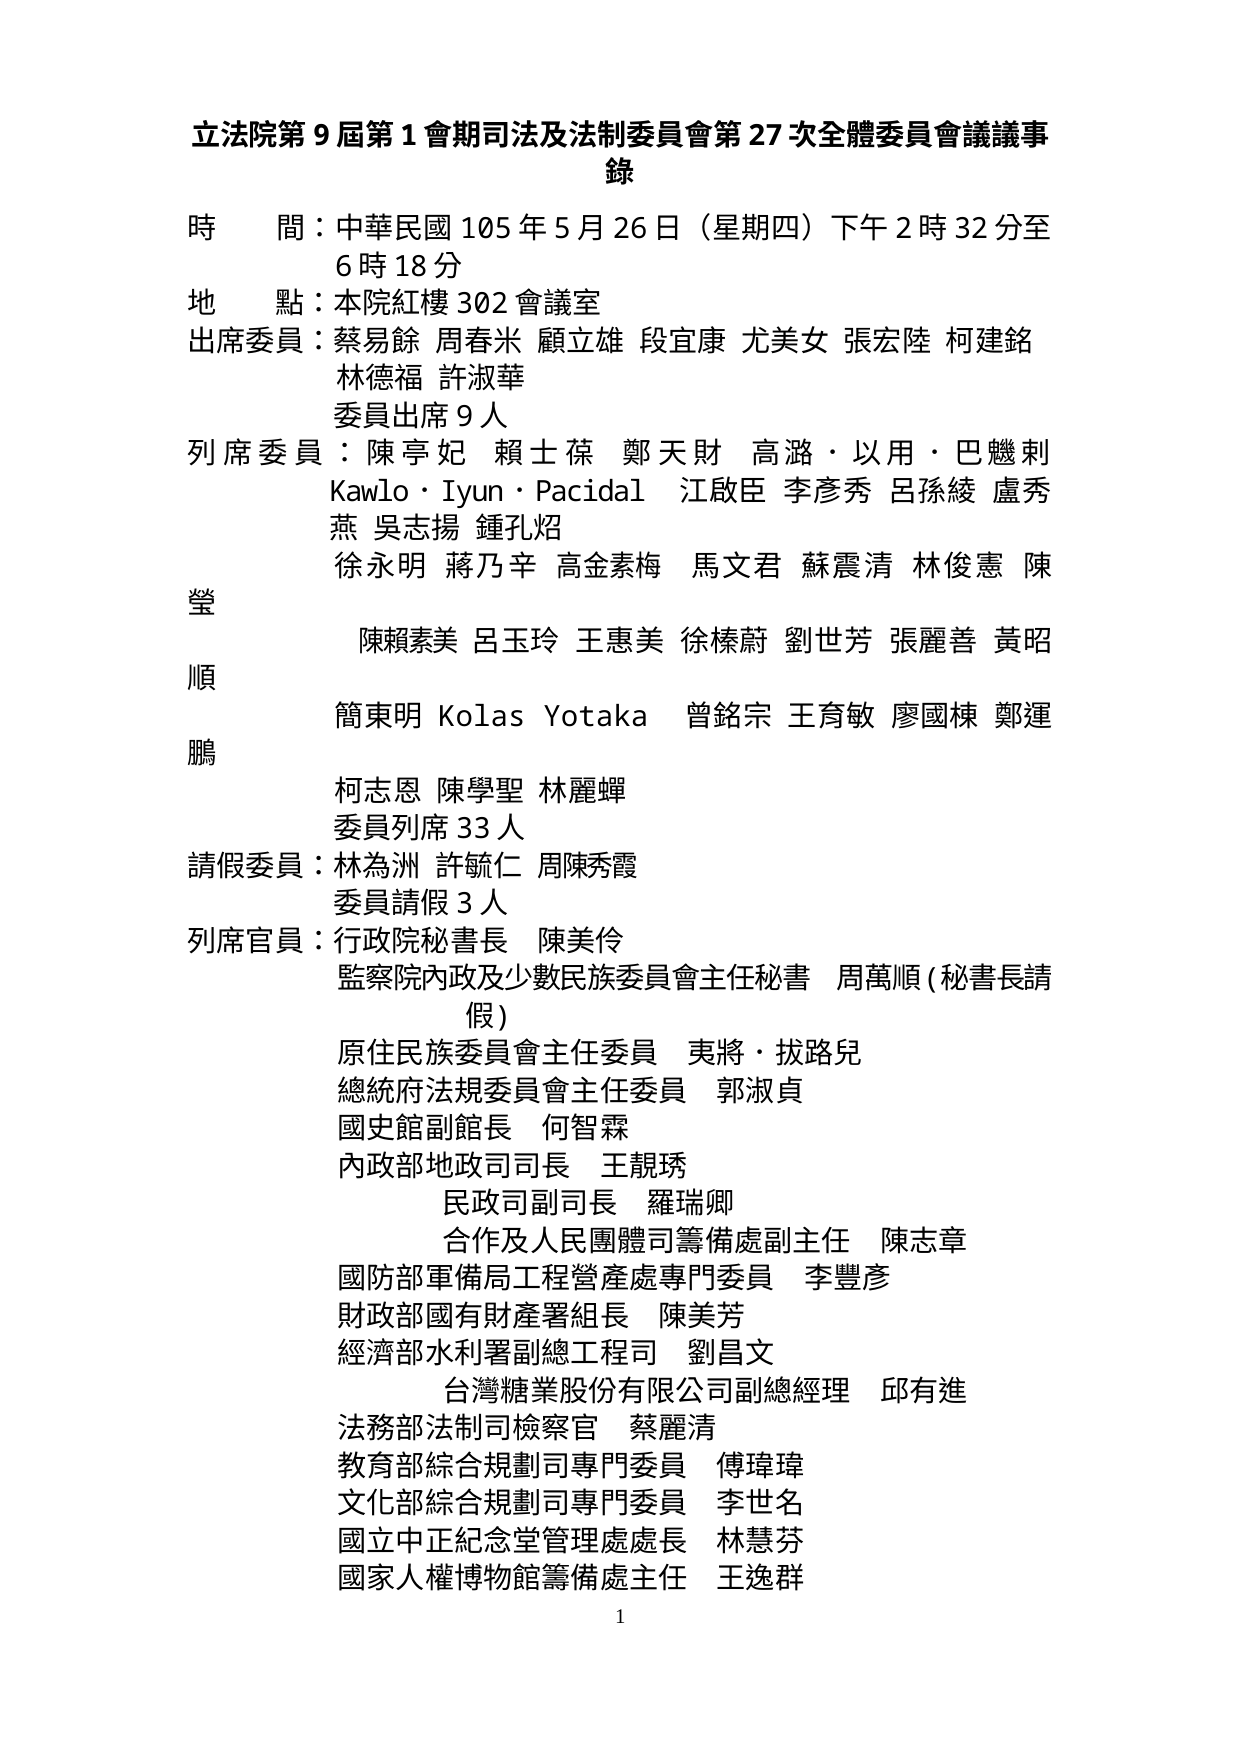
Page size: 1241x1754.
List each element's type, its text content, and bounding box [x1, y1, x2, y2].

text 國史館副館長 何智霖 [337, 1109, 1053, 1146]
text 合作及人民團體司籌備處副主任 陳志章 [337, 1221, 1053, 1259]
text 列席官員：行政院秘書長 陳美伶 [187, 921, 1053, 959]
text 委員出席9人 [187, 396, 1053, 434]
text 監察院內政及少數民族委員會主任秘書 周萬順(秘書長請假) [337, 959, 1053, 1034]
text 國防部軍備局工程營產處專門委員 李豐彥 [337, 1259, 1053, 1296]
text 地 點：本院紅樓302會議室 [187, 284, 1053, 321]
text 原住民族委員會主任委員 夷將．拔路兒 [337, 1034, 1053, 1071]
text 請假委員：林為洲 許毓仁 周陳秀霞 [187, 846, 1053, 884]
text 出席委員：蔡易餘 周春米 顧立雄 段宜康 尤美女 張宏陸 柯建銘 [187, 321, 1053, 359]
text 內政部地政司司長 王靚琇 [337, 1146, 1053, 1184]
text 財政部國有財產署組長 陳美芳 [337, 1296, 1053, 1334]
text 列席委員：陳亭妃 賴士葆 鄭天財 高潞．以用．巴魕剌Kawlo．Iyun．Pacidal 江啟臣 李彥秀 呂孫綾 盧秀燕 吳志揚 鍾孔炤 [187, 434, 1053, 546]
text 國立中正紀念堂管理處處長 林慧芬 [337, 1521, 1053, 1559]
text 教育部綜合規劃司專門委員 傅瑋瑋 [337, 1446, 1053, 1484]
text 簡東明 Kolas Yotaka 曾銘宗 王育敏 廖國棟 鄭運鵬 [187, 696, 1053, 771]
text 經濟部水利署副總工程司 劉昌文 [337, 1334, 1053, 1371]
text 委員請假3人 [187, 884, 1053, 921]
text 委員列席33人 [187, 809, 1053, 846]
text 文化部綜合規劃司專門委員 李世名 [337, 1484, 1053, 1521]
text 時 間：中華民國105年5月26日（星期四）下午2時32分至6時18分 [187, 209, 1053, 284]
text 林德福 許淑華 [187, 359, 1053, 396]
text 台灣糖業股份有限公司副總經理 邱有進 [337, 1371, 1053, 1409]
text 法務部法制司檢察官 蔡麗清 [337, 1409, 1053, 1446]
text 陳賴素美 呂玉玲 王惠美 徐榛蔚 劉世芳 張麗善 黃昭順 [187, 621, 1053, 696]
text 立法院第9屆第1會期司法及法制委員會第27次全體委員會議議事錄 [187, 115, 1053, 190]
text 徐永明 蔣乃辛 高金素梅 馬文君 蘇震清 林俊憲 陳 瑩 [187, 546, 1053, 621]
text 國家人權博物館籌備處主任 王逸群 [337, 1559, 1053, 1596]
text 總統府法規委員會主任委員 郭淑貞 [337, 1071, 1053, 1109]
text 柯志恩 陳學聖 林麗蟬 [187, 771, 1053, 809]
text 民政司副司長 羅瑞卿 [337, 1184, 1053, 1221]
